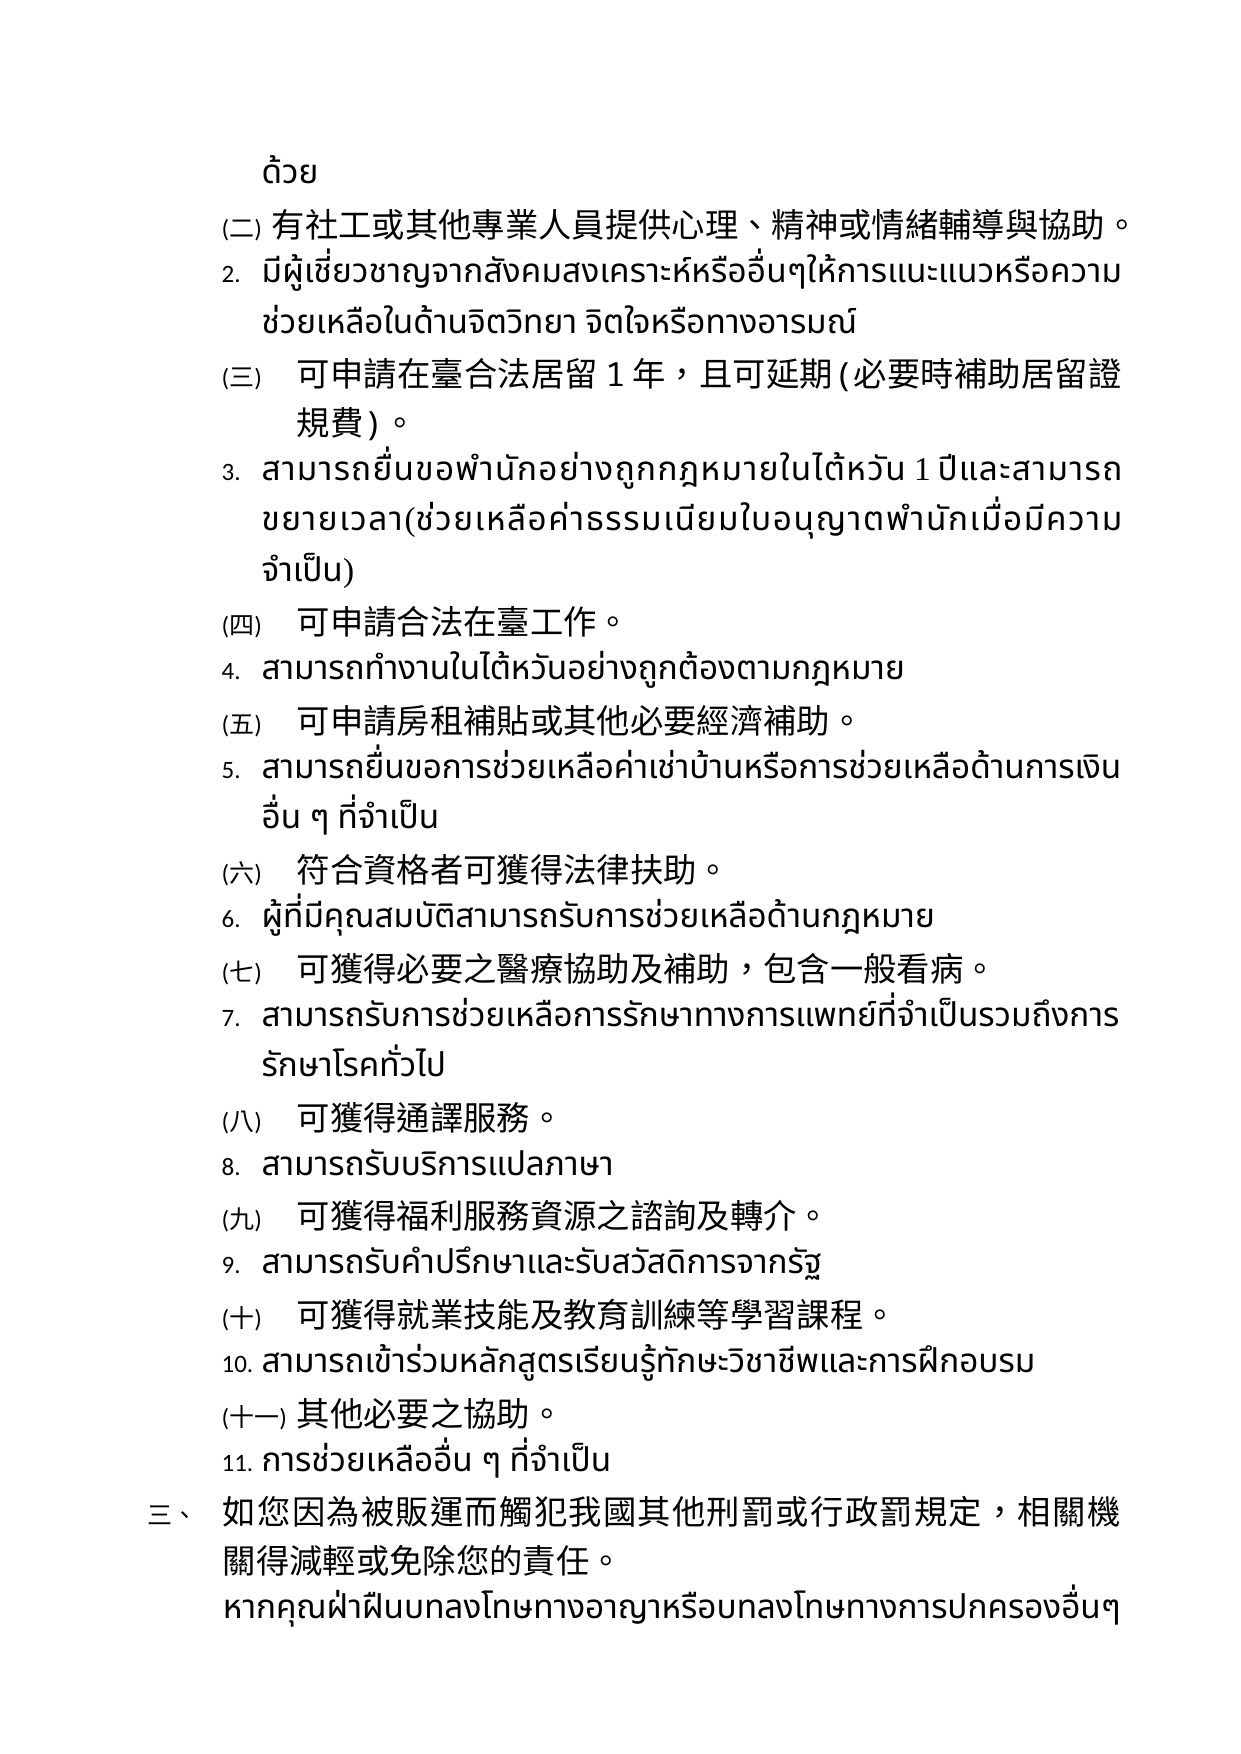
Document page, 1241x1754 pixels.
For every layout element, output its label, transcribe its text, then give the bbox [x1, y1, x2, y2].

list 可申請房租補貼或其他必要經濟補助。 [221, 695, 1122, 743]
list สามารถยื่นขอพำนักอย่างถูกกฎหมายในไต้หวัน1ปีและสามารถขยายเวลา(ช่วยเหลือค่าธรรมเนียมใบอนุญาตพำนักเมื่อมีความจำเป็น) [221, 445, 1122, 596]
list การช่วยเหลืออื่น ๆ ที่จำเป็น [221, 1436, 1122, 1486]
list 可獲得通譯服務。 [221, 1092, 1122, 1140]
list สามารถยื่นขอการช่วยเหลือค่าเช่าบ้านหรือการช่วยเหลือด้านการเงินอื่น ๆ ที่จำเป็น [221, 743, 1122, 844]
list สามารถรับการช่วยเหลือการรักษาทางการแพทย์ที่จำเป็นรวมถึงการรักษาโรคทั่วไป [221, 991, 1122, 1092]
text หากคุณฝ่าฝืนบทลงโทษทางอาญาหรือบทลงโทษทางการปกครองอื่นๆ [223, 1583, 1122, 1633]
list สามารถรับคำปรึกษาและรับสวัสดิการจากรัฐ [221, 1238, 1122, 1289]
list 可申請合法在臺工作。 [221, 596, 1122, 644]
list สามารถเข้าร่วมหลักสูตรเรียนรู้ทักษะวิชาชีพและการฝึกอบรม [221, 1337, 1122, 1387]
list สามารถทำงานในไต้หวันอย่างถูกต้องตามกฎหมาย [221, 644, 1122, 695]
list 可獲得必要之醫療協助及補助，包含一般看病。 [221, 942, 1122, 991]
list สามารถรับบริการแปลภาษา [221, 1140, 1122, 1190]
list 有社工或其他專業人員提供心理、精神或情緒輔導與協助。 [221, 199, 1122, 247]
list 符合資格者可獲得法律扶助。 [221, 844, 1122, 892]
list 其他必要之協助。 [221, 1387, 1122, 1436]
list ผู้ที่มีคุณสมบัติสามารถรับการช่วยเหลือด้านกฎหมาย [221, 892, 1122, 942]
list 可獲得福利服務資源之諮詢及轉介。 [221, 1190, 1122, 1238]
list มีผู้เชี่ยวชาญจากสังคมสงเคราะห์หรืออื่นๆให้การแนะแนวหรือความช่วยเหลือในด้านจิตวิทยา จิตใจหรือทางอารมณ์ [221, 247, 1122, 348]
list มีเจ้าหน้าที่สังคมสงเคราะห์หรือตำรวจคุ้มครองเมื่อขึ้นศาล และหากมีความจำเป็นคุณจะได้รับการคุ้มครองความปลอดภัยส่วนบุคคลอีกด้วย [221, 148, 1122, 199]
list 如您因為被販運而觸犯我國其他刑罰或行政罰規定，相關機關得減輕或免除您的責任。 [148, 1486, 1122, 1583]
list 可申請在臺合法居留1年，且可延期(必要時補助居留證規費)。 [221, 348, 1122, 445]
list 可獲得就業技能及教育訓練等學習課程。 [221, 1289, 1122, 1337]
